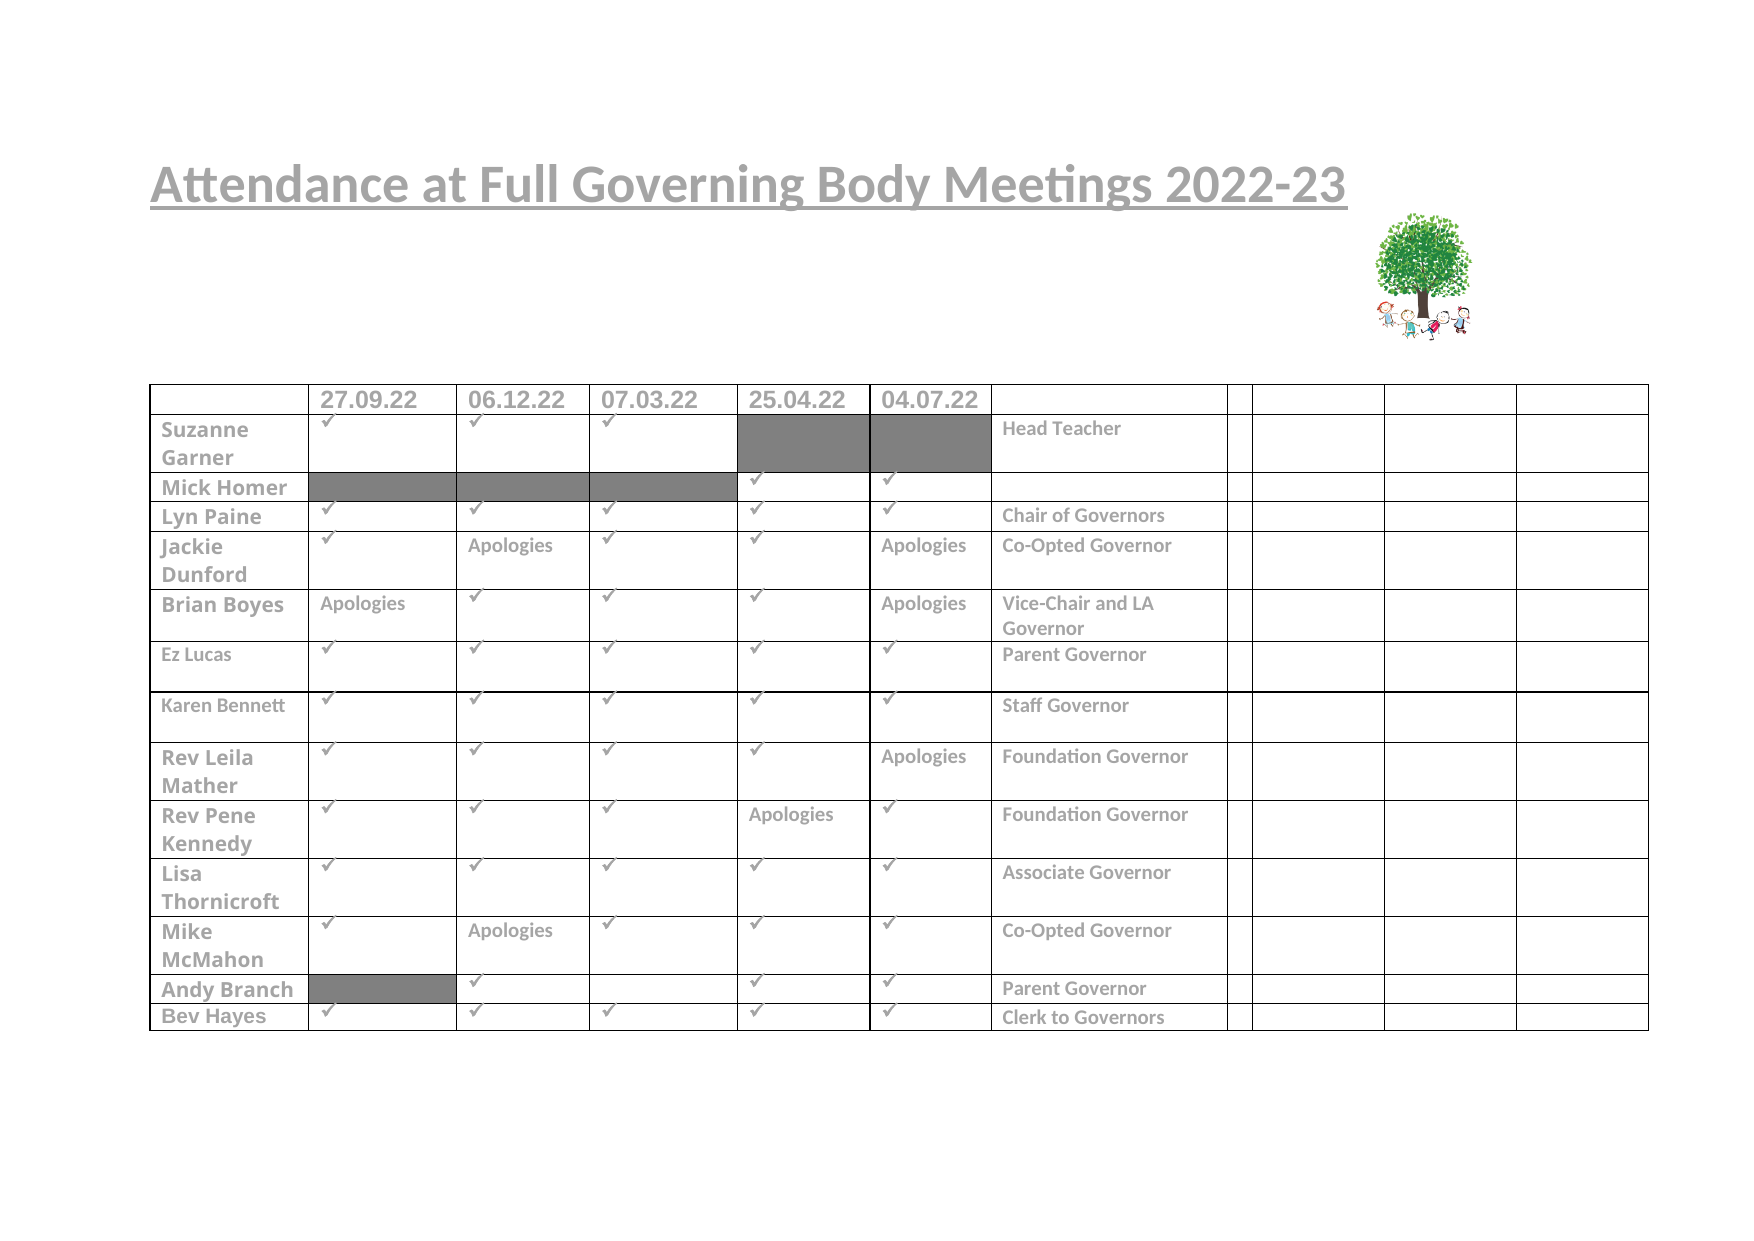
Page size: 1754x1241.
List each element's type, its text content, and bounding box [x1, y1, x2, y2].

table_cell [1253, 532, 1384, 589]
table_cell Clerk to Governors [992, 1004, 1227, 1030]
table_cell [1253, 415, 1384, 472]
table_cell [1385, 590, 1516, 641]
table_cell [1253, 859, 1384, 916]
table_cell [1228, 1004, 1252, 1030]
table_cell [1517, 473, 1648, 501]
table_cell [1517, 590, 1648, 641]
table_cell  [309, 415, 456, 472]
table_cell  [871, 642, 991, 691]
table_cell Apologies [309, 590, 456, 641]
table_cell [1228, 859, 1252, 916]
table_cell [1517, 502, 1648, 531]
table_cell  [871, 502, 991, 531]
table_cell  [457, 801, 589, 858]
table_cell Lyn Paine [151, 502, 308, 531]
table_cell [738, 415, 869, 472]
table_cell  [309, 743, 456, 800]
table_cell [1253, 917, 1384, 974]
table_cell  [871, 1004, 991, 1030]
table_cell [1517, 801, 1648, 858]
table_cell  [590, 590, 737, 641]
table_cell Co-Opted Governor [992, 917, 1227, 974]
table_cell Rev Leila Mather [151, 743, 308, 800]
table_cell [1228, 642, 1252, 691]
table_cell  [738, 473, 869, 501]
table_cell  [309, 502, 456, 531]
table_cell [1517, 743, 1648, 800]
table_cell [309, 975, 456, 1003]
table_cell [1253, 743, 1384, 800]
table_cell [871, 415, 991, 472]
table_cell [309, 473, 456, 501]
table_cell [1385, 532, 1516, 589]
table_cell [1517, 917, 1648, 974]
table_header 07.03.22 [590, 385, 737, 414]
table_cell Apologies [738, 801, 869, 858]
table_cell [1253, 801, 1384, 858]
table_cell [1385, 743, 1516, 800]
table_cell [1253, 502, 1384, 531]
table_cell  [738, 859, 869, 916]
table_cell  [309, 642, 456, 691]
table_cell [1517, 415, 1648, 472]
table_cell Jackie Dunford [151, 532, 308, 589]
table_header [151, 385, 308, 414]
table_cell [1517, 975, 1648, 1003]
table_cell  [871, 917, 991, 974]
table_cell [1385, 859, 1516, 916]
table_cell [1385, 975, 1516, 1003]
table_cell  [590, 415, 737, 472]
table_cell  [590, 502, 737, 531]
table_cell  [457, 1004, 589, 1030]
table_cell Karen Bennett [151, 693, 308, 742]
table_cell Apologies [871, 743, 991, 800]
table_cell  [457, 502, 589, 531]
table_cell [1228, 502, 1252, 531]
table_cell  [457, 743, 589, 800]
table_cell [1253, 473, 1384, 501]
table_cell  [590, 1004, 737, 1030]
table_cell [1228, 917, 1252, 974]
table_cell Andy Branch [151, 975, 308, 1003]
table_cell [1385, 502, 1516, 531]
table_cell [1253, 975, 1384, 1003]
table_cell  [590, 917, 737, 974]
table_cell  [738, 1004, 869, 1030]
table_cell  [309, 1004, 456, 1030]
table_cell  [457, 590, 589, 641]
table_cell [590, 473, 737, 501]
table_cell [1385, 693, 1516, 742]
table_cell [1517, 859, 1648, 916]
table_cell  [309, 917, 456, 974]
table_cell  [738, 975, 869, 1003]
table_cell Apologies [871, 590, 991, 641]
table_cell  [457, 859, 589, 916]
table_cell [1517, 532, 1648, 589]
table_header [1228, 385, 1252, 414]
table_cell Apologies [457, 532, 589, 589]
table_cell [1385, 473, 1516, 501]
table_cell Brian Boyes [151, 590, 308, 641]
table_cell  [871, 975, 991, 1003]
table_cell  [590, 642, 737, 691]
table_cell Mick Homer [151, 473, 308, 501]
table_cell  [738, 743, 869, 800]
table_cell  [738, 917, 869, 974]
table_cell  [738, 532, 869, 589]
table_cell [457, 473, 589, 501]
table_cell [1228, 743, 1252, 800]
table_cell Suzanne Garner [151, 415, 308, 472]
table_cell  [309, 532, 456, 589]
table_cell  [590, 693, 737, 742]
table_cell Apologies [871, 532, 991, 589]
table_cell Lisa Thornicroft [151, 859, 308, 916]
table_cell [590, 975, 737, 1003]
table_cell  [590, 801, 737, 858]
table_cell [1253, 1004, 1384, 1030]
table_cell  [457, 693, 589, 742]
table_cell  [738, 642, 869, 691]
table_cell  [457, 975, 589, 1003]
table_header [1253, 385, 1384, 414]
table_cell  [738, 502, 869, 531]
table_cell Vice-Chair and LA Governor [992, 590, 1227, 641]
table_cell [1228, 532, 1252, 589]
table_cell [1228, 415, 1252, 472]
table_cell  [871, 859, 991, 916]
table_cell  [738, 590, 869, 641]
table_header 04.07.22 [871, 385, 991, 414]
table_cell [1385, 1004, 1516, 1030]
table_cell [1385, 642, 1516, 691]
table_cell Parent Governor [992, 642, 1227, 691]
table_cell Staff Governor [992, 693, 1227, 742]
table_cell  [871, 801, 991, 858]
table_cell  [309, 859, 456, 916]
table_cell  [590, 859, 737, 916]
table_cell Mike McMahon [151, 917, 308, 974]
table_cell  [590, 743, 737, 800]
table_cell [992, 473, 1227, 501]
table_cell Foundation Governor [992, 801, 1227, 858]
table_cell [1228, 473, 1252, 501]
table_cell [1517, 693, 1648, 742]
table_cell [1517, 642, 1648, 691]
text Attendance at Full Governing Body Meetings 2022-23 [150, 150, 1604, 353]
table_cell Associate Governor [992, 859, 1227, 916]
table_header 27.09.22 [309, 385, 456, 414]
table_cell Bev Hayes [151, 1004, 308, 1030]
table_cell  [309, 801, 456, 858]
table_cell Parent Governor [992, 975, 1227, 1003]
table_cell Chair of Governors [992, 502, 1227, 531]
table_cell Co-Opted Governor [992, 532, 1227, 589]
table_cell  [309, 693, 456, 742]
table_header 06.12.22 [457, 385, 589, 414]
table_header [1385, 385, 1516, 414]
table_cell [1253, 590, 1384, 641]
table_cell  [871, 473, 991, 501]
table_header [1517, 385, 1648, 414]
table_cell Foundation Governor [992, 743, 1227, 800]
table_cell Ez Lucas [151, 642, 308, 691]
table_cell  [590, 532, 737, 589]
table_cell  [738, 693, 869, 742]
table_cell  [457, 642, 589, 691]
table_cell [1253, 642, 1384, 691]
table_header 25.04.22 [738, 385, 869, 414]
table_cell [1385, 801, 1516, 858]
table_cell [1228, 590, 1252, 641]
table_cell Rev Pene Kennedy [151, 801, 308, 858]
table_cell [1228, 693, 1252, 742]
table_cell Head Teacher [992, 415, 1227, 472]
table_cell [1253, 693, 1384, 742]
table_cell [1385, 415, 1516, 472]
table_cell  [871, 693, 991, 742]
table_cell [1228, 801, 1252, 858]
table_header [992, 385, 1227, 414]
table_cell  [457, 415, 589, 472]
table_cell [1228, 975, 1252, 1003]
table_cell [1517, 1004, 1648, 1030]
table_cell Apologies [457, 917, 589, 974]
table_cell [1385, 917, 1516, 974]
